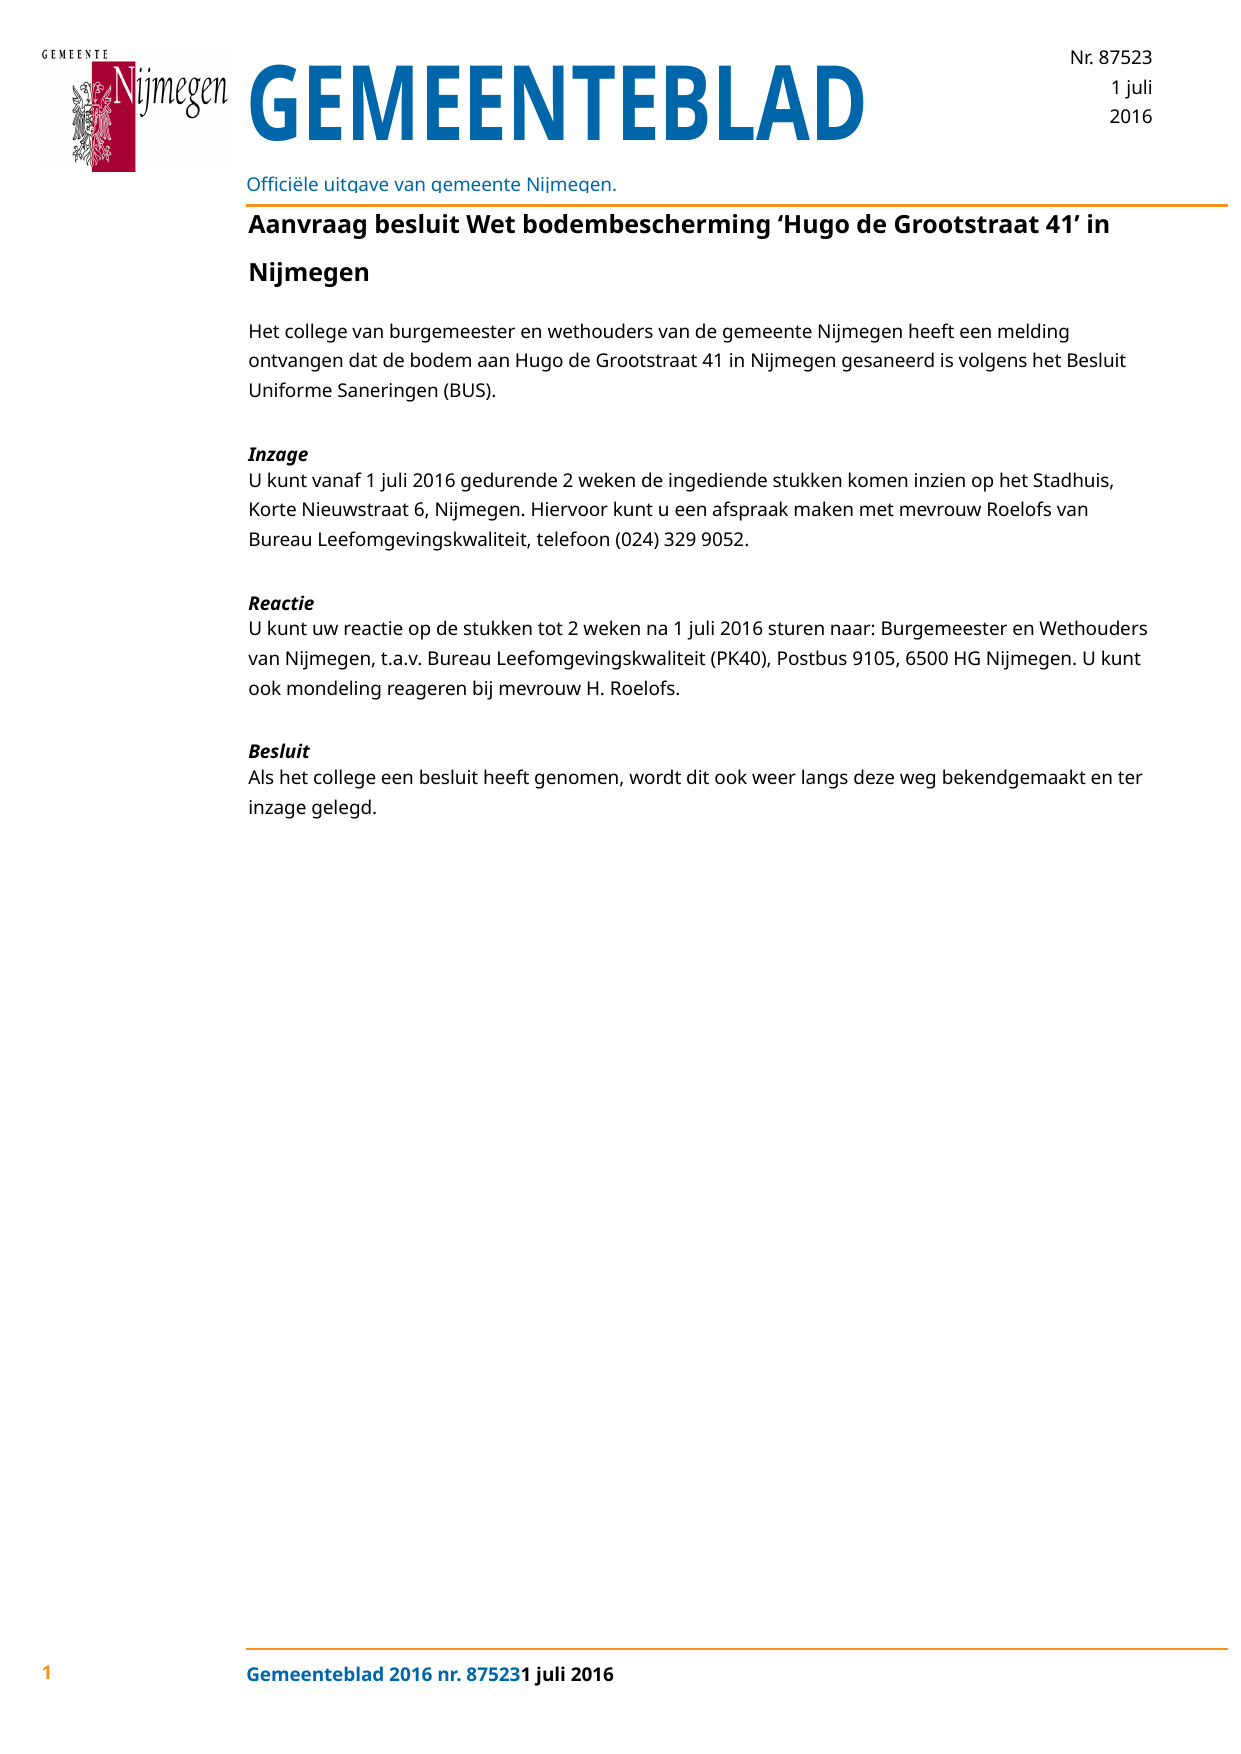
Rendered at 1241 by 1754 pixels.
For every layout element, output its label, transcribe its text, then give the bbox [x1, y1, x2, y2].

text Inzage [248, 441, 1152, 467]
text U kunt uw reactie op de stukken tot 2 weken na 1 juli 2016 sturen naar: Burgemeester en Wethouders van Nijmegen, t.a.v. Bureau Leefomgevingskwaliteit (PK40), Postbus 9105, 6500 HG Nijmegen. U kunt ook mondeling reageren bij mevrouw H. Roelofs. [248, 616, 1152, 701]
picture [41, 47, 231, 172]
text Als het college een besluit heeft genomen, wordt dit ook weer langs deze weg bekendgemaakt en ter inzage gelegd. [248, 764, 1152, 820]
text Besluit [248, 739, 1152, 764]
text Reactie [248, 590, 1152, 616]
text Het college van burgemeester en wethouders van de gemeente Nijmegen heeft een melding ontvangen dat de bodem aan Hugo de Grootstraat 41 in Nijmegen gesaneerd is volgens het Besluit Uniforme Saneringen (BUS). [248, 318, 1152, 403]
text Aanvraag besluit Wet bodembescherming ‘Hugo de Grootstraat 41’ in Nijmegen [248, 207, 1152, 288]
text U kunt vanaf 1 juli 2016 gedurende 2 weken de ingediende stukken komen inzien op het Stadhuis, Korte Nieuwstraat 6, Nijmegen. Hiervoor kunt u een afspraak maken met mevrouw Roelofs van Bureau Leefomgevingskwaliteit, telefoon (024) 329 9052. [248, 467, 1152, 552]
